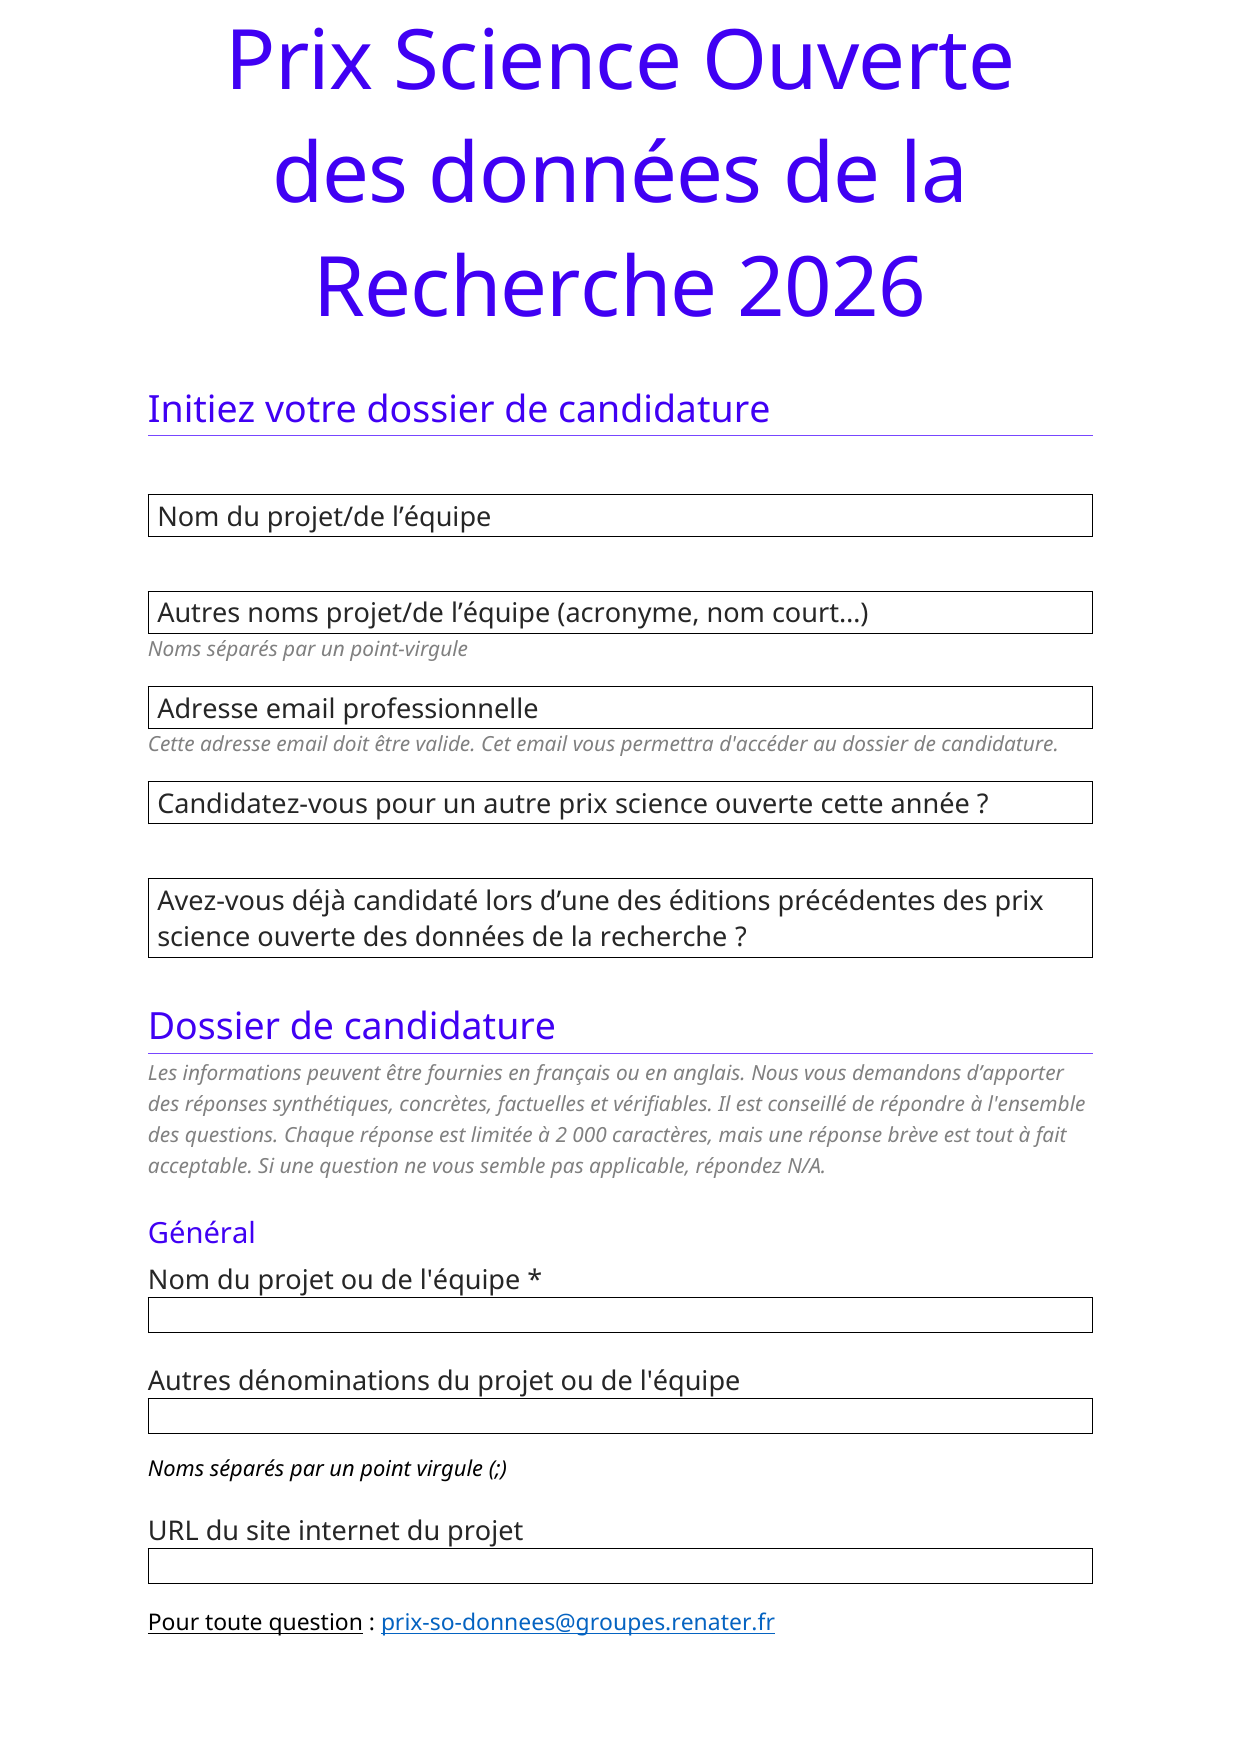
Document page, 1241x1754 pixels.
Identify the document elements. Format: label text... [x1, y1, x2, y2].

subtitle URL du site internet du projet [148, 1511, 1093, 1548]
subtitle Initiez votre dossier de candidature [148, 382, 1093, 435]
subtitle Adresse email professionnelle [149, 687, 1092, 728]
text Cette adresse email doit être valide. Cet email vous permettra d'accéder au dossier de candidature. [148, 729, 1093, 758]
subtitle Dossier de candidature [148, 999, 1093, 1053]
text Les informations peuvent être fournies en français ou en anglais. Nous vous demandons d’apporter des réponses synthétiques, concrètes, factuelles et vérifiables. Il est conseillé de répondre à l'ensemble des questions. Chaque réponse est limitée à 2 000 caractères, mais une réponse brève est tout à fait acceptable. Si une question ne vous semble pas applicable, répondez N/A. [148, 1058, 1093, 1180]
text Prix Science Ouverte des données de la Recherche 2026 [148, 0, 1093, 341]
subtitle Autres dénominations du projet ou de l'équipe [148, 1361, 1093, 1398]
subtitle Nom du projet/de l’équipe [149, 495, 1092, 536]
subtitle Autres noms projet/de l’équipe (acronyme, nom court…) [149, 592, 1092, 633]
subtitle Général [148, 1212, 1093, 1252]
subtitle Avez-vous déjà candidaté lors d’une des éditions précédentes des prix science ouverte des données de la recherche ? [149, 879, 1092, 957]
subtitle Candidatez-vous pour un autre prix science ouverte cette année ? [149, 782, 1092, 823]
text Noms séparés par un point-virgule [148, 634, 1093, 662]
text Noms séparés par un point virgule (;) [148, 1453, 1093, 1483]
subtitle Nom du projet ou de l'équipe * [148, 1260, 1093, 1297]
